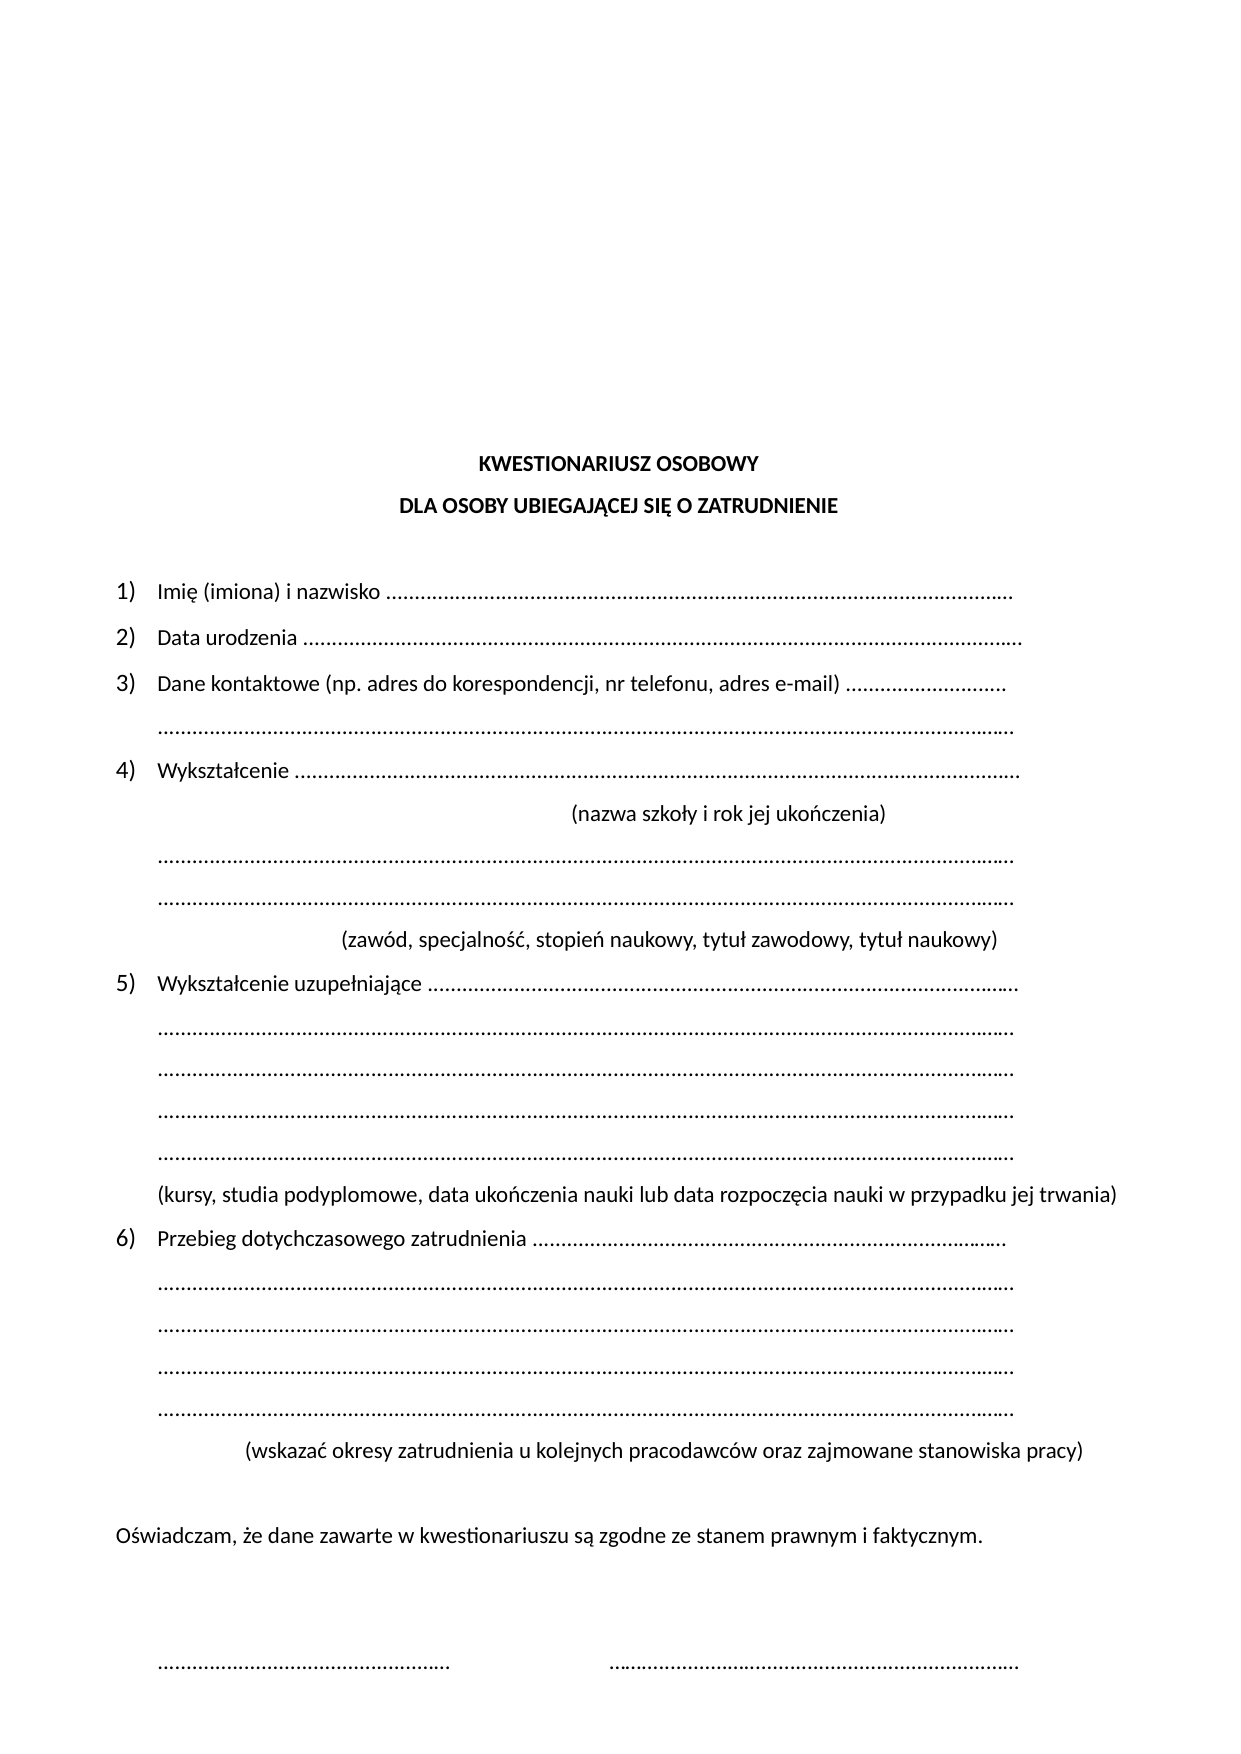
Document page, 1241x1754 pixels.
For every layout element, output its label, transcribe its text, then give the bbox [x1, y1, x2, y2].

table_cell KWESTIONARIUSZ OSOBOWY DLA OSOBY UBIEGAJĄCEJ SIĘ O ZATRUDNIENIE Imię (imiona) i nazwisko ..........................................................................................................… Data urodzenia ..........................................................................................................................… Dane kontaktowe (np. adres do korespondencji, nr telefonu, adres e-mail) ............................ ...............................................................................................................................................…… Wykształcenie ...........................................................................................................................… (nazwa szkoły i rok jej ukończenia) ...............................................................................................................................................…… ...............................................................................................................................................…… (zawód, specjalność, stopień naukowy, tytuł zawodowy, tytuł naukowy) Wykształcenie uzupełniające .................................................................................................…… ...............................................................................................................................................…… ...............................................................................................................................................…… ...............................................................................................................................................…… ...............................................................................................................................................…… (kursy, studia podyplomowe, data ukończenia nauki lub data rozpoczęcia nauki w przypadku jej trwania) Przebieg dotychczasowego zatrudnienia ..........................................................................……… ...............................................................................................................................................…… ...............................................................................................................................................…… ...............................................................................................................................................…… ...............................................................................................................................................…… (wskazać okresy zatrudnienia u kolejnych pracodawców oraz zajmowane stanowiska pracy) Oświadczam, że dane zawarte w kwestionariuszu są zgodne ze stanem prawnym i faktycznym. ................................................… ……...............….............................................… [116, 72, 1122, 1675]
